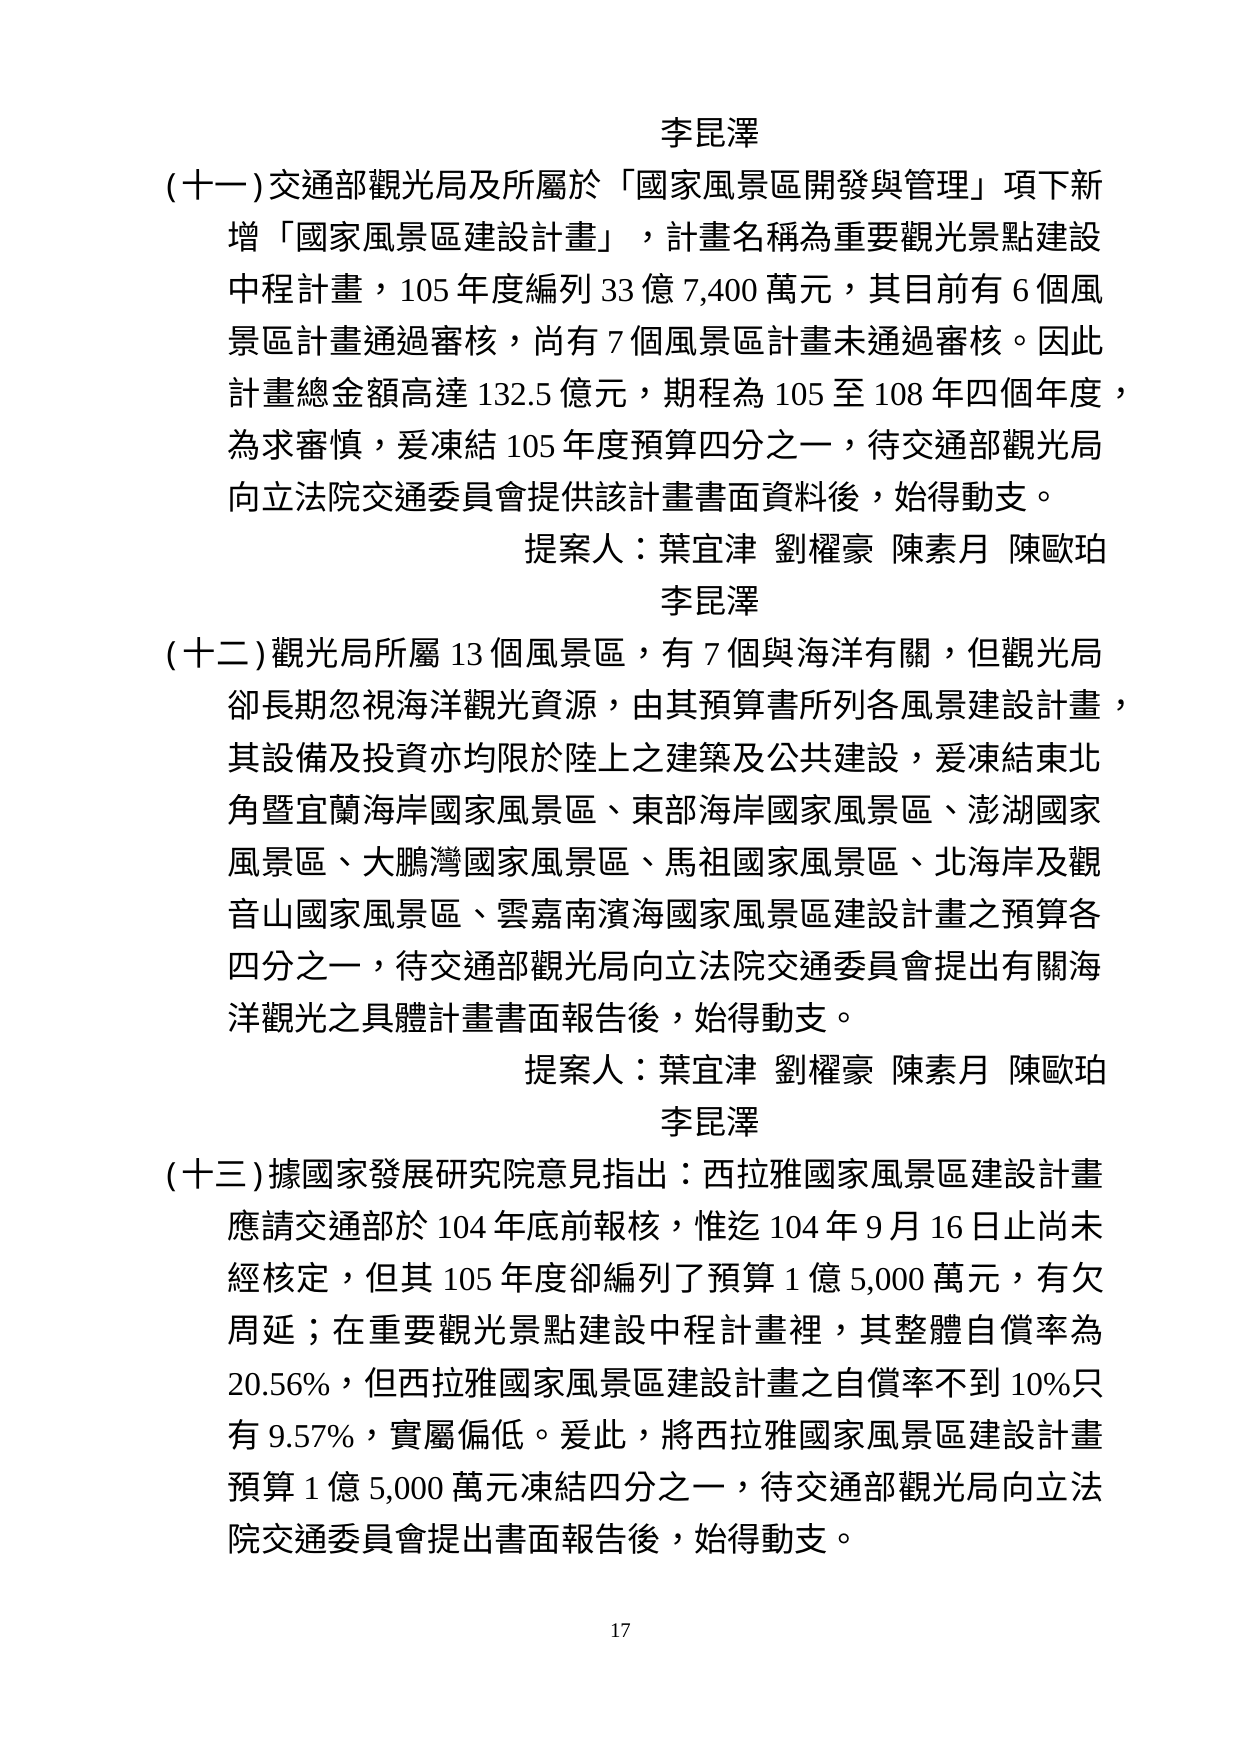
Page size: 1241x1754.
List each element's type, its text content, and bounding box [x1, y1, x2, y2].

text 李昆澤 [524, 103, 1119, 155]
text (十一)交通部觀光局及所屬於「國家風景區開發與管理」項下新增「國家風景區建設計畫」，計畫名稱為重要觀光景點建設中程計畫，105年度編列33億7,400萬元，其目前有6個風景區計畫通過審核，尚有7個風景區計畫未通過審核。因此計畫總金額高達132.5億元，期程為105至108年四個年度，為求審慎，爰凍結105年度預算四分之一，待交通部觀光局向立法院交通委員會提供該計畫書面資料後，始得動支。 [161, 155, 1104, 520]
text (十三)據國家發展研究院意見指出：西拉雅國家風景區建設計畫應請交通部於104年底前報核，惟迄104年9月16日止尚未經核定，但其105年度卻編列了預算1億5,000萬元，有欠周延；在重要觀光景點建設中程計畫裡，其整體自償率為20.56%，但西拉雅國家風景區建設計畫之自償率不到10%只有9.57%，實屬偏低。爰此，將西拉雅國家風景區建設計畫預算1億5,000萬元凍結四分之一，待交通部觀光局向立法院交通委員會提出書面報告後，始得動支。 [161, 1145, 1104, 1562]
text 提案人：葉宜津 劉櫂豪 陳素月 陳歐珀李昆澤 [524, 1041, 1119, 1145]
text 提案人：葉宜津 劉櫂豪 陳素月 陳歐珀李昆澤 [524, 520, 1119, 624]
text (十二)觀光局所屬13個風景區，有7個與海洋有關，但觀光局卻長期忽視海洋觀光資源，由其預算書所列各風景建設計畫，其設備及投資亦均限於陸上之建築及公共建設，爰凍結東北角暨宜蘭海岸國家風景區、東部海岸國家風景區、澎湖國家風景區、大鵬灣國家風景區、馬祖國家風景區、北海岸及觀音山國家風景區、雲嘉南濱海國家風景區建設計畫之預算各四分之一，待交通部觀光局向立法院交通委員會提出有關海洋觀光之具體計畫書面報告後，始得動支。 [161, 624, 1104, 1041]
